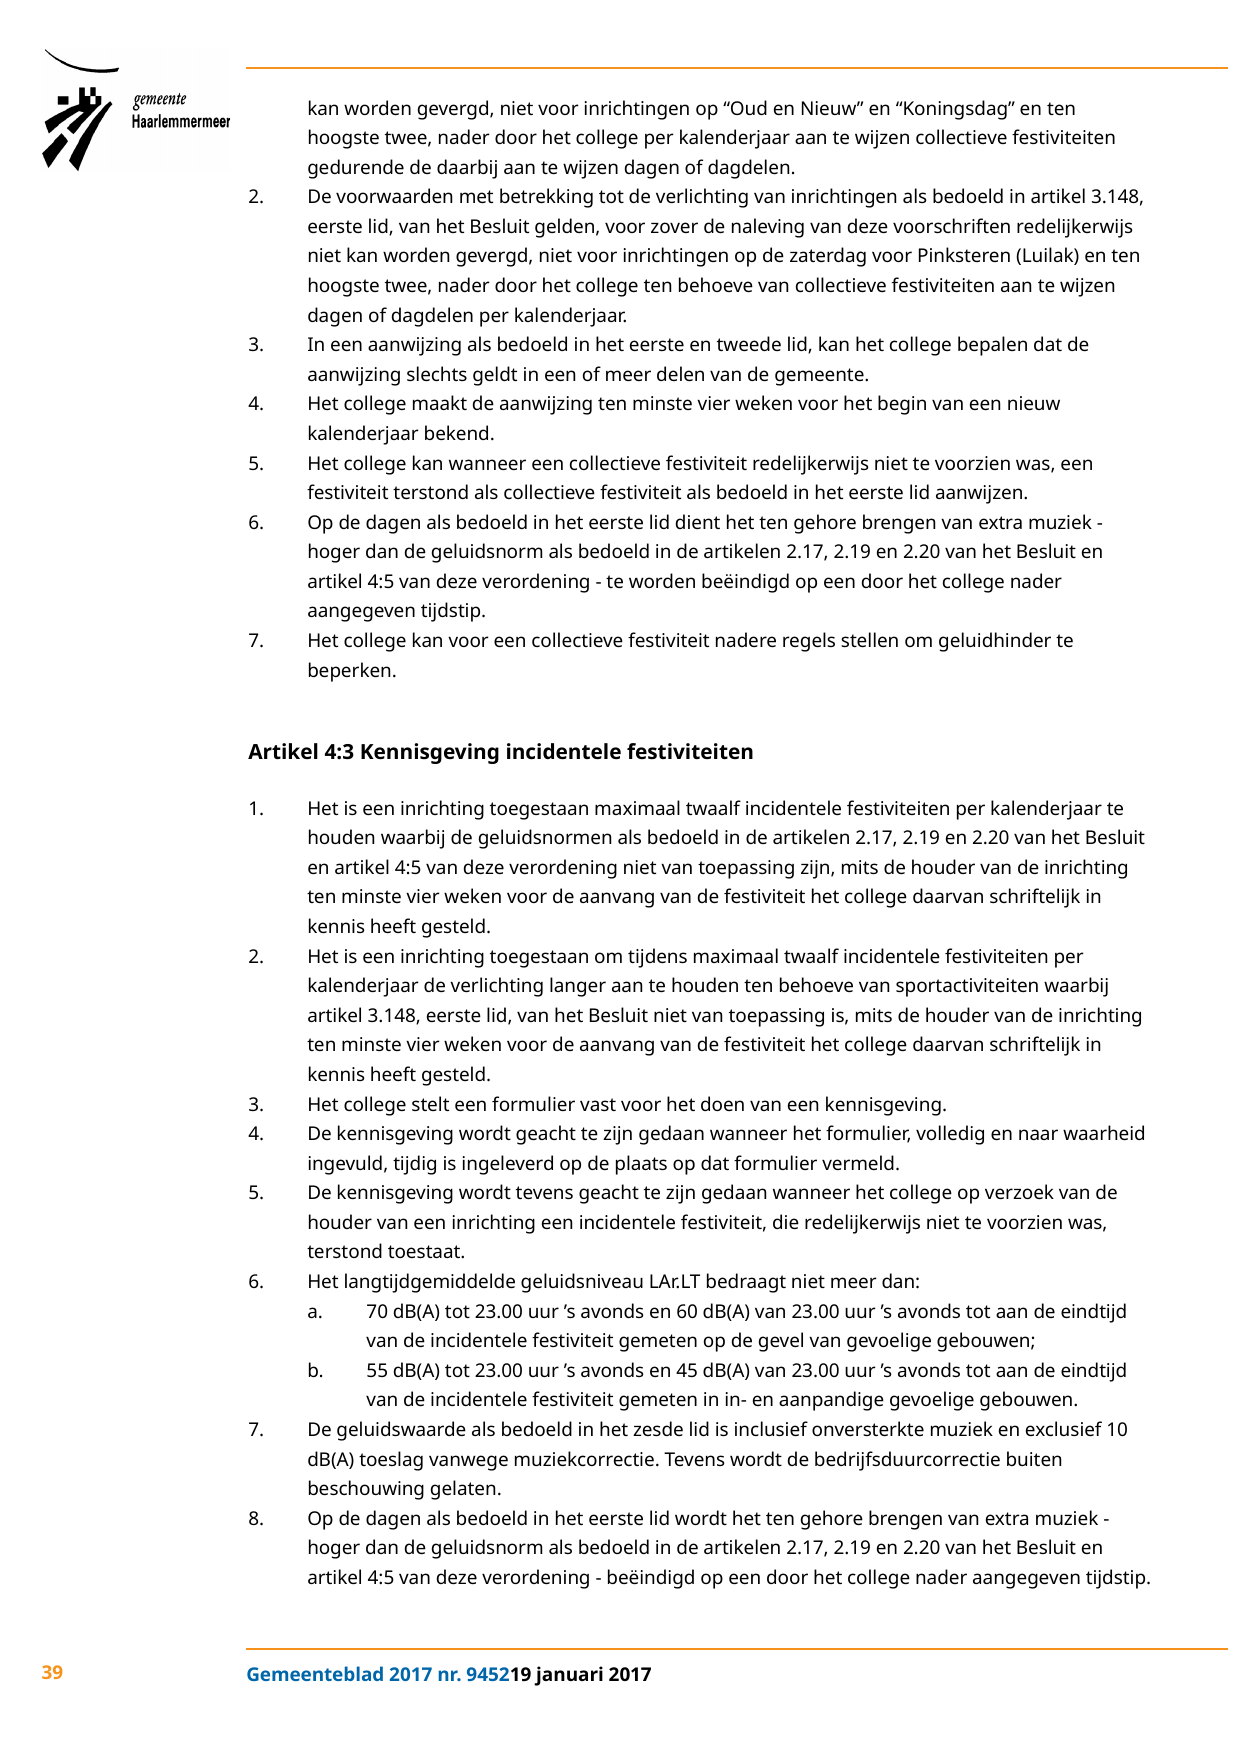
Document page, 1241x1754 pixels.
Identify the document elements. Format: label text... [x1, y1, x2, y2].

list De kennisgeving wordt geacht te zijn gedaan wanneer het formulier, volledig en naar waarheid ingevuld, tijdig is ingeleverd op de plaats op dat formulier vermeld. [248, 1120, 1152, 1176]
text Artikel 4:3 Kennisgeving incidentele festiviteiten [248, 737, 1152, 765]
list Het college maakt de aanwijzing ten minste vier weken voor het begin van een nieuw kalenderjaar bekend. [248, 391, 1152, 446]
list Het is een inrichting toegestaan maximaal twaalf incidentele festiviteiten per kalenderjaar te houden waarbij de geluidsnormen als bedoeld in de artikelen 2.17, 2.19 en 2.20 van het Besluit en artikel 4:5 van deze verordening niet van toepassing zijn, mits de houder van de inrichting ten minste vier weken voor de aanvang van de festiviteit het college daarvan schriftelijk in kennis heeft gesteld. [248, 795, 1152, 939]
list Op de dagen als bedoeld in het eerste lid dient het ten gehore brengen van extra muziek - hoger dan de geluidsnorm als bedoeld in de artikelen 2.17, 2.19 en 2.20 van het Besluit en artikel 4:5 van deze verordening - te worden beëindigd op een door het college nader aangegeven tijdstip. [248, 509, 1152, 623]
list De voorwaarden met betrekking tot de verlichting van inrichtingen als bedoeld in artikel 3.148, eerste lid, van het Besluit gelden, voor zover de naleving van deze voorschriften redelijkerwijs niet kan worden gevergd, niet voor inrichtingen op de zaterdag voor Pinksteren (Luilak) en ten hoogste twee, nader door het college ten behoeve van collectieve festiviteiten aan te wijzen dagen of dagdelen per kalenderjaar. [248, 183, 1152, 328]
list kan worden gevergd, niet voor inrichtingen op “Oud en Nieuw” en “Koningsdag” en ten hoogste twee, nader door het college per kalenderjaar aan te wijzen collectieve festiviteiten gedurende de daarbij aan te wijzen dagen of dagdelen. [248, 95, 1152, 180]
list Het college stelt een formulier vast voor het doen van een kennisgeving. [248, 1091, 1152, 1116]
list 70 dB(A) tot 23.00 uur ’s avonds en 60 dB(A) van 23.00 uur ’s avonds tot aan de eindtijd van de incidentele festiviteit gemeten op de gevel van gevoelige gebouwen; [307, 1298, 1152, 1353]
list 55 dB(A) tot 23.00 uur ’s avonds en 45 dB(A) van 23.00 uur ’s avonds tot aan de eindtijd van de incidentele festiviteit gemeten in in- en aanpandige gevoelige gebouwen. [307, 1357, 1152, 1412]
list Het langtijdgemiddelde geluidsniveau LAr.LT bedraagt niet meer dan: [248, 1268, 1152, 1294]
list In een aanwijzing als bedoeld in het eerste en tweede lid, kan het college bepalen dat de aanwijzing slechts geldt in een of meer delen van de gemeente. [248, 331, 1152, 387]
list Het is een inrichting toegestaan om tijdens maximaal twaalf incidentele festiviteiten per kalenderjaar de verlichting langer aan te houden ten behoeve van sportactiviteiten waarbij artikel 3.148, eerste lid, van het Besluit niet van toepassing is, mits de houder van de inrichting ten minste vier weken voor de aanvang van de festiviteit het college daarvan schriftelijk in kennis heeft gesteld. [248, 943, 1152, 1087]
list De kennisgeving wordt tevens geacht te zijn gedaan wanneer het college op verzoek van de houder van een inrichting een incidentele festiviteit, die redelijkerwijs niet te voorzien was, terstond toestaat. [248, 1179, 1152, 1264]
picture [41, 47, 231, 172]
list Op de dagen als bedoeld in het eerste lid wordt het ten gehore brengen van extra muziek - hoger dan de geluidsnorm als bedoeld in de artikelen 2.17, 2.19 en 2.20 van het Besluit en artikel 4:5 van deze verordening - beëindigd op een door het college nader aangegeven tijdstip. [248, 1505, 1152, 1590]
list De geluidswaarde als bedoeld in het zesde lid is inclusief onversterkte muziek en exclusief 10 dB(A) toeslag vanwege muziekcorrectie. Tevens wordt de bedrijfsduurcorrectie buiten beschouwing gelaten. [248, 1416, 1152, 1501]
list Het college kan voor een collectieve festiviteit nadere regels stellen om geluidhinder te beperken. [248, 627, 1152, 683]
list Het college kan wanneer een collectieve festiviteit redelijkerwijs niet te voorzien was, een festiviteit terstond als collectieve festiviteit als bedoeld in het eerste lid aanwijzen. [248, 450, 1152, 505]
